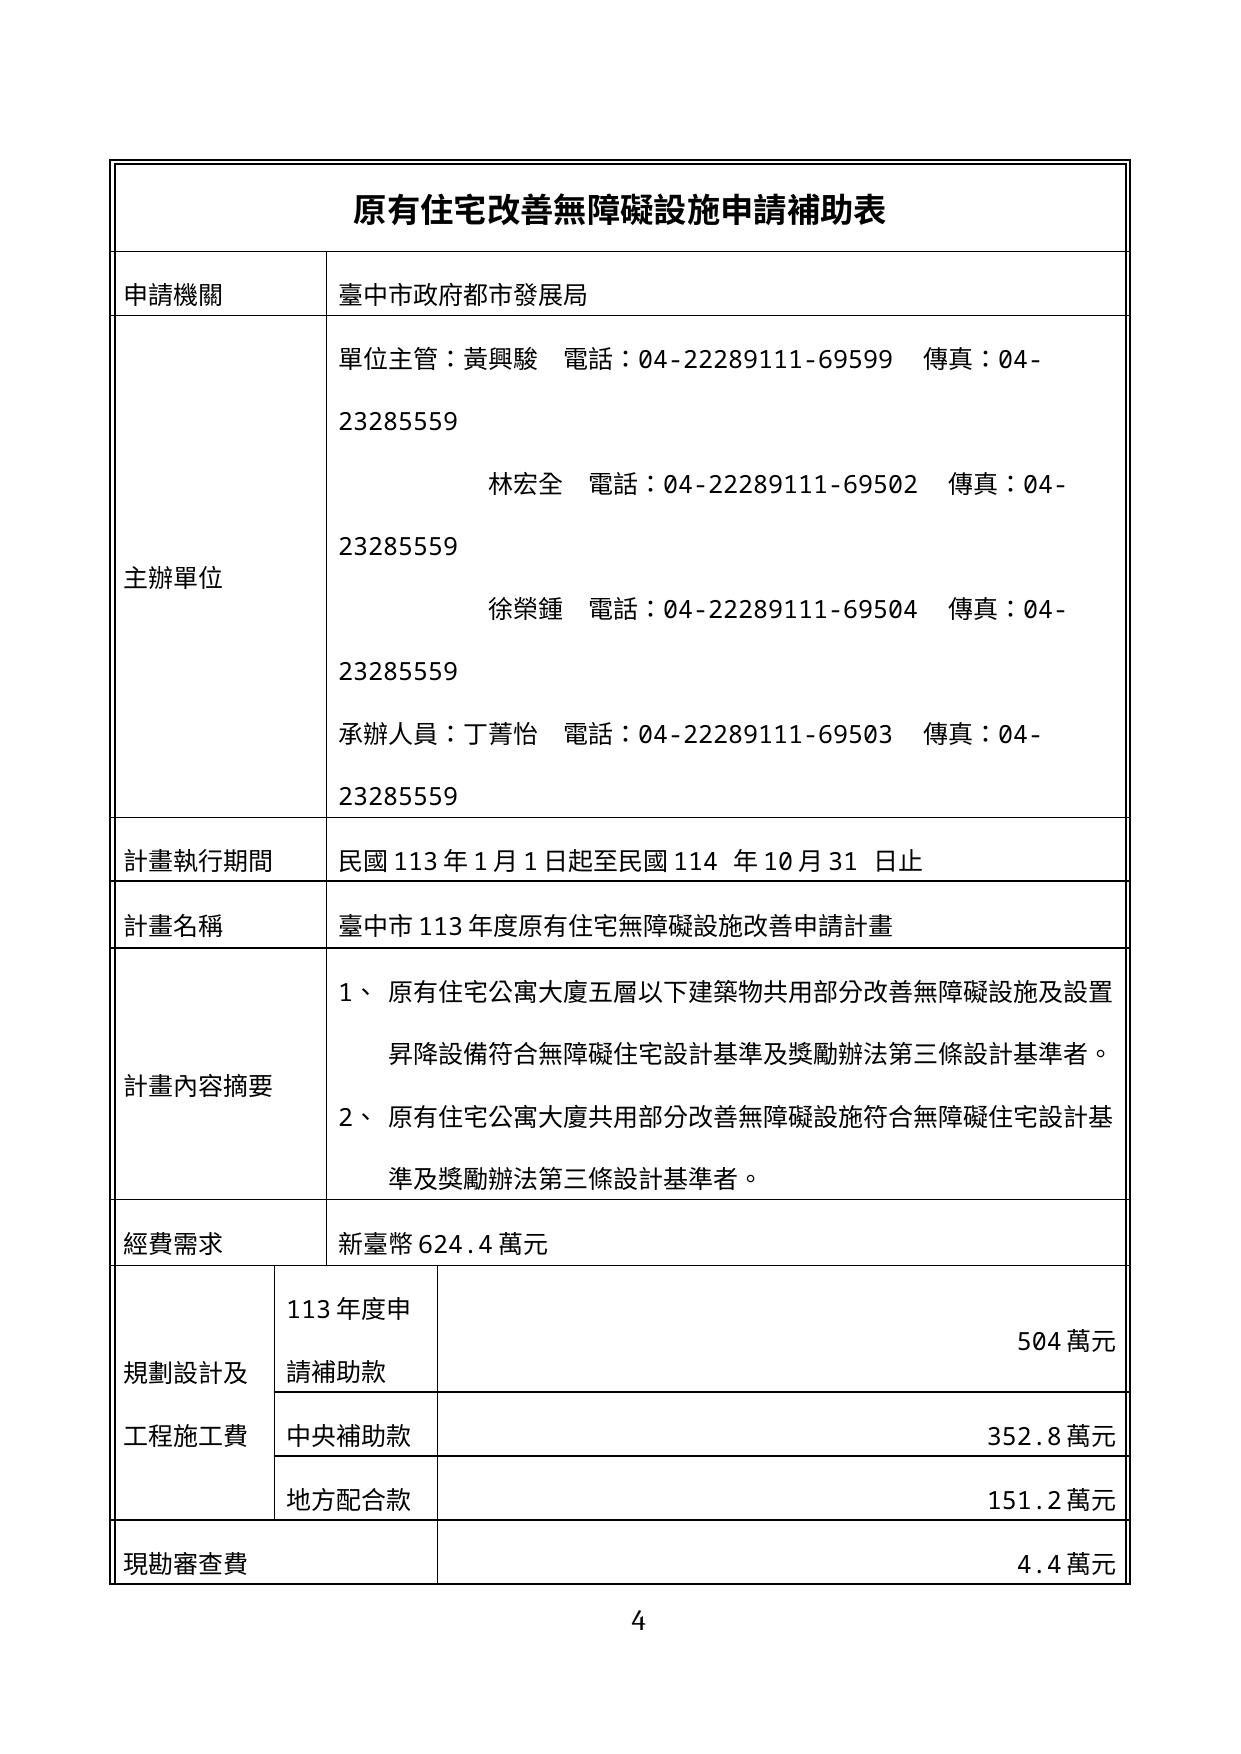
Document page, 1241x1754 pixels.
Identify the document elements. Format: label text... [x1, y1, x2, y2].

table_cell 113年度申請補助款 [275, 1266, 437, 1391]
table_cell 申請機關 [116, 252, 326, 315]
table_cell 規劃設計及工程施工費 [116, 1266, 274, 1519]
table_cell 民國113年1月1日起至民國114 年10月31 日止 [327, 818, 1125, 880]
table_cell 352.8萬元 [438, 1393, 1125, 1455]
table_cell 經費需求 [116, 1200, 326, 1264]
table_cell 主辦單位 [116, 316, 326, 816]
table_cell 計畫內容摘要 [116, 949, 326, 1199]
table_cell 原有住宅公寓大廈五層以下建築物共用部分改善無障礙設施及設置昇降設備符合無障礙住宅設計基準及獎勵辦法第三條設計基準者。 原有住宅公寓大廈共用部分改善無障礙設施符合無障礙住宅設計基準及獎勵辦法第三條設計基準者。 [327, 949, 1125, 1199]
table_cell 計畫名稱 [116, 882, 326, 947]
table_cell 臺中市113年度原有住宅無障礙設施改善申請計畫 [327, 882, 1125, 947]
table_cell 4.4萬元 [438, 1521, 1125, 1583]
table_cell 計畫執行期間 [116, 818, 326, 880]
table_cell 中央補助款 [275, 1393, 437, 1455]
table_cell 單位主管：黃興駿 電話：04-22289111-69599 傳真：04-23285559 林宏全 電話：04-22289111-69502 傳真：04-23285559 徐榮鍾 電話：04-22289111-69504 傳真：04-23285559 承辦人員：丁菁怡 電話：04-22289111-69503 傳真：04-23285559 [327, 316, 1125, 816]
table_cell 現勘審查費 [116, 1521, 437, 1583]
table_cell 臺中市政府都市發展局 [327, 252, 1125, 315]
table_cell 151.2萬元 [438, 1457, 1125, 1519]
table_cell 新臺幣624.4萬元 [327, 1200, 1125, 1264]
table_header 原有住宅改善無障礙設施申請補助表 [116, 165, 1125, 251]
table_cell 504萬元 [438, 1266, 1125, 1391]
table_cell 地方配合款 [275, 1457, 437, 1519]
